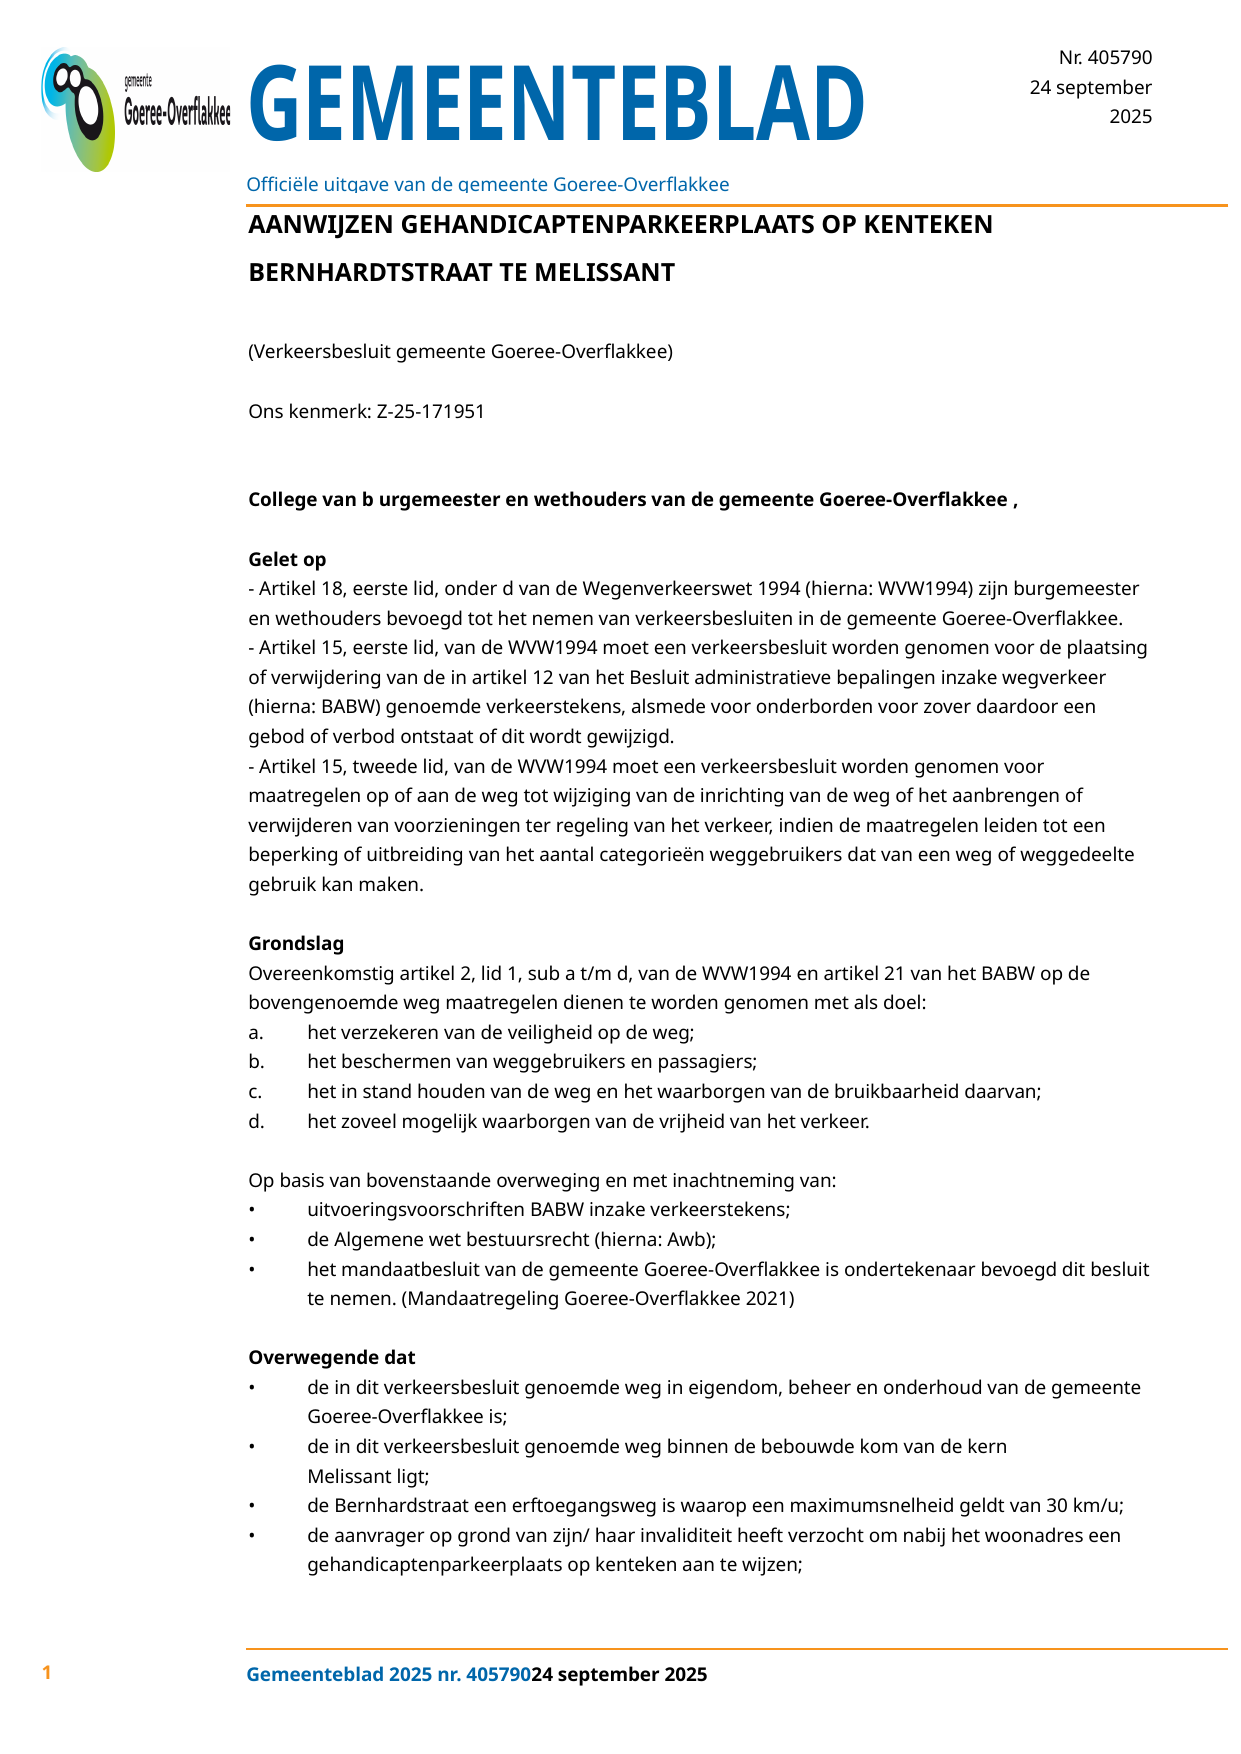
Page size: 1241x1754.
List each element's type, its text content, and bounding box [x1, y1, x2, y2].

list de aanvrager op grond van zijn/ haar invaliditeit heeft verzocht om nabij het woonadres een gehandicaptenparkeerplaats op kenteken aan te wijzen; [248, 1522, 1152, 1577]
text Overeenkomstig artikel 2, lid 1, sub a t/m d, van de WVW1994 en artikel 21 van het BABW op de bovengenoemde weg maatregelen dienen te worden genomen met als doel: [248, 960, 1152, 1015]
list Melissant ligt; [248, 1463, 1152, 1488]
list de Algemene wet bestuursrecht (hierna: Awb); [248, 1226, 1152, 1252]
text - Artikel 15, tweede lid, van de WVW1994 moet een verkeersbesluit worden genomen voor maatregelen op of aan de weg tot wijziging van de inrichting van de weg of het aanbrengen of verwijderen van voorzieningen ter regeling van het verkeer, indien de maatregelen leiden tot een beperking of uitbreiding van het aantal categorieën weggebruikers dat van een weg of weggedeelte gebruik kan maken. [248, 753, 1152, 897]
list uitvoeringsvoorschriften BABW inzake verkeerstekens; [248, 1197, 1152, 1222]
list de in dit verkeersbesluit genoemde weg in eigendom, beheer en onderhoud van de gemeente Goeree-Overflakkee is; [248, 1374, 1152, 1429]
text - Artikel 18, eerste lid, onder d van de Wegenverkeerswet 1994 (hierna: WVW1994) zijn burgemeester en wethouders bevoegd tot het nemen van verkeersbesluiten in de gemeente Goeree-Overflakkee. [248, 575, 1152, 631]
list het verzekeren van de veiligheid op de weg; [248, 1019, 1152, 1045]
list het mandaatbesluit van de gemeente Goeree-Overflakkee is ondertekenaar bevoegd dit besluit te nemen. (Mandaatregeling Goeree-Overflakkee 2021) [248, 1256, 1152, 1311]
text AANWIJZEN GEHANDICAPTENPARKEERPLAATS OP KENTEKEN BERNHARDTSTRAAT TE MELISSANT [248, 207, 1152, 288]
list de in dit verkeersbesluit genoemde weg binnen de bebouwde kom van de kern [248, 1433, 1152, 1459]
text Grondslag [248, 930, 1152, 956]
text Gelet op [248, 546, 1152, 571]
text - Artikel 15, eerste lid, van de WVW1994 moet een verkeersbesluit worden genomen voor de plaatsing of verwijdering van de in artikel 12 van het Besluit administratieve bepalingen inzake wegverkeer (hierna: BABW) genoemde verkeerstekens, alsmede voor onderborden voor zover daardoor een gebod of verbod ontstaat of dit wordt gewijzigd. [248, 634, 1152, 749]
list het zoveel mogelijk waarborgen van de vrijheid van het verkeer. [248, 1108, 1152, 1133]
text Overwegende dat [248, 1344, 1152, 1370]
picture [41, 47, 231, 172]
text Op basis van bovenstaande overweging en met inachtneming van: [248, 1167, 1152, 1193]
list het beschermen van weggebruikers en passagiers; [248, 1049, 1152, 1074]
text College van b urgemeester en wethouders van de gemeente Goeree-Overflakkee , [248, 487, 1152, 512]
text (Verkeersbesluit gemeente Goeree-Overflakkee) [248, 339, 1152, 364]
list de Bernhardstraat een erftoegangsweg is waarop een maximumsnelheid geldt van 30 km/u; [248, 1492, 1152, 1518]
list het in stand houden van de weg en het waarborgen van de bruikbaarheid daarvan; [248, 1078, 1152, 1104]
text Ons kenmerk: Z-25-171951 [248, 398, 1152, 423]
